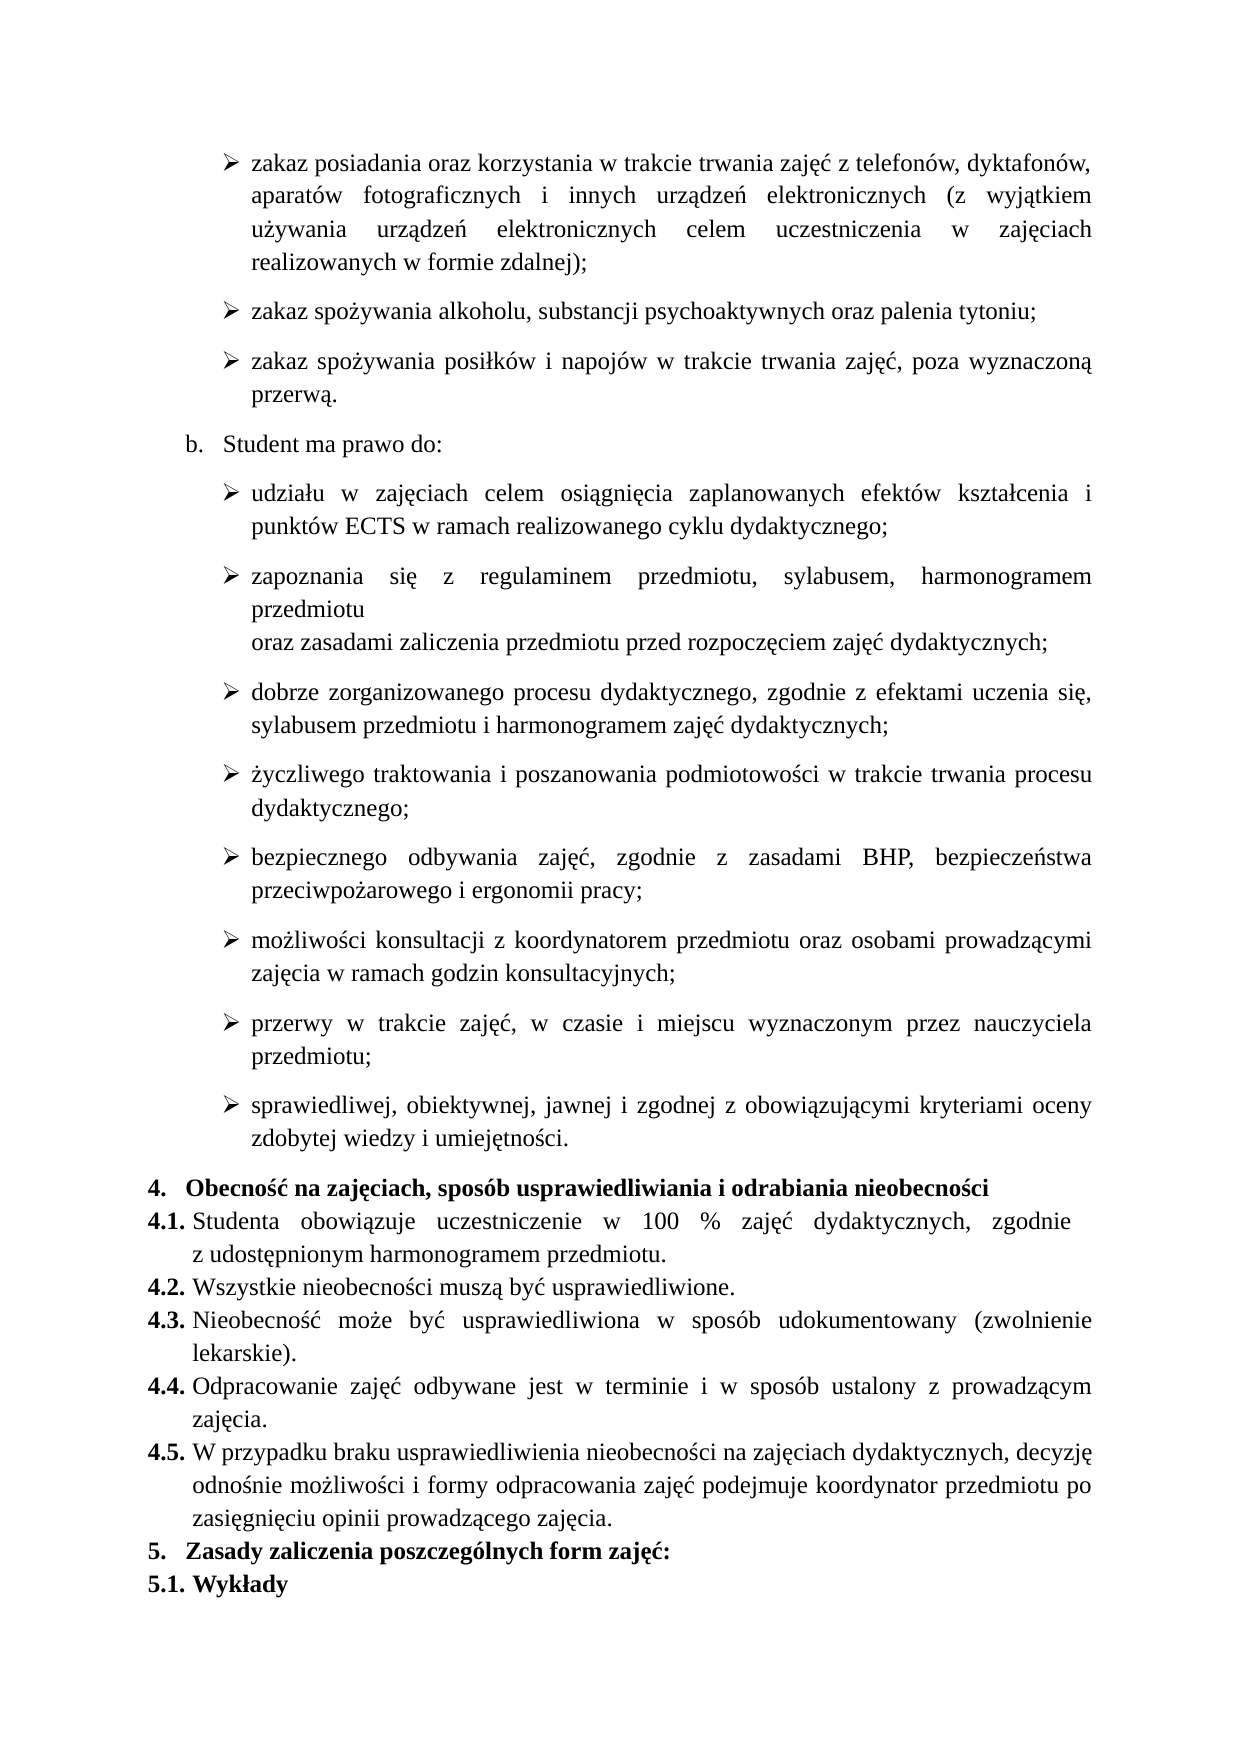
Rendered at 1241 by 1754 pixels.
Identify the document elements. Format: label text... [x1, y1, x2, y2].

list dobrze zorganizowanego procesu dydaktycznego, zgodnie z efektami uczenia się, sylabusem przedmiotu i harmonogramem zajęć dydaktycznych; [221, 677, 1093, 739]
list zakaz posiadania oraz korzystania w trakcie trwania zajęć z telefonów, dyktafonów, aparatów fotograficznych i innych urządzeń elektronicznych (z wyjątkiem używania urządzeń elektronicznych celem uczestniczenia w zajęciach realizowanych w formie zdalnej); [221, 148, 1093, 275]
list Nieobecność może być usprawiedliwiona w sposób udokumentowany (zwolnienie lekarskie). [148, 1305, 1093, 1367]
list udziału w zajęciach celem osiągnięcia zaplanowanych efektów kształcenia i punktów ECTS w ramach realizowanego cyklu dydaktycznego; [221, 478, 1093, 540]
list Studenta obowiązuje uczestniczenie w 100 % zajęć dydaktycznych, zgodnie z udostępnionym harmonogramem przedmiotu. [148, 1206, 1093, 1268]
list zakaz spożywania posiłków i napojów w trakcie trwania zajęć, poza wyznaczoną przerwą. [221, 346, 1093, 408]
list przerwy w trakcie zajęć, w czasie i miejscu wyznaczonym przez nauczyciela przedmiotu; [221, 1008, 1093, 1069]
list Wykłady [148, 1569, 1093, 1598]
list zapoznania się z regulaminem przedmiotu, sylabusem, harmonogramem przedmiotu oraz zasadami zaliczenia przedmiotu przed rozpoczęciem zajęć dydaktycznych; [221, 561, 1093, 656]
list W przypadku braku usprawiedliwienia nieobecności na zajęciach dydaktycznych, decyzję odnośnie możliwości i formy odpracowania zajęć podejmuje koordynator przedmiotu po zasięgnięciu opinii prowadzącego zajęcia. [148, 1437, 1093, 1532]
list bezpiecznego odbywania zajęć, zgodnie z zasadami BHP, bezpieczeństwa przeciwpożarowego i ergonomii pracy; [221, 842, 1093, 904]
list sprawiedliwej, obiektywnej, jawnej i zgodnej z obowiązującymi kryteriami oceny zdobytej wiedzy i umiejętności. [221, 1090, 1093, 1152]
list życzliwego traktowania i poszanowania podmiotowości w trakcie trwania procesu dydaktycznego; [221, 759, 1093, 821]
list Obecność na zajęciach, sposób usprawiedliwiania i odrabiania nieobecności [148, 1173, 1093, 1202]
list Student ma prawo do: [185, 429, 1093, 457]
list zakaz spożywania alkoholu, substancji psychoaktywnych oraz palenia tytoniu; [221, 296, 1093, 325]
list możliwości konsultacji z koordynatorem przedmiotu oraz osobami prowadzącymi zajęcia w ramach godzin konsultacyjnych; [221, 925, 1093, 987]
list Wszystkie nieobecności muszą być usprawiedliwione. [148, 1272, 1093, 1301]
list Zasady zaliczenia poszczególnych form zajęć: [148, 1536, 1093, 1565]
list Odpracowanie zajęć odbywane jest w terminie i w sposób ustalony z prowadzącym zajęcia. [148, 1371, 1093, 1433]
